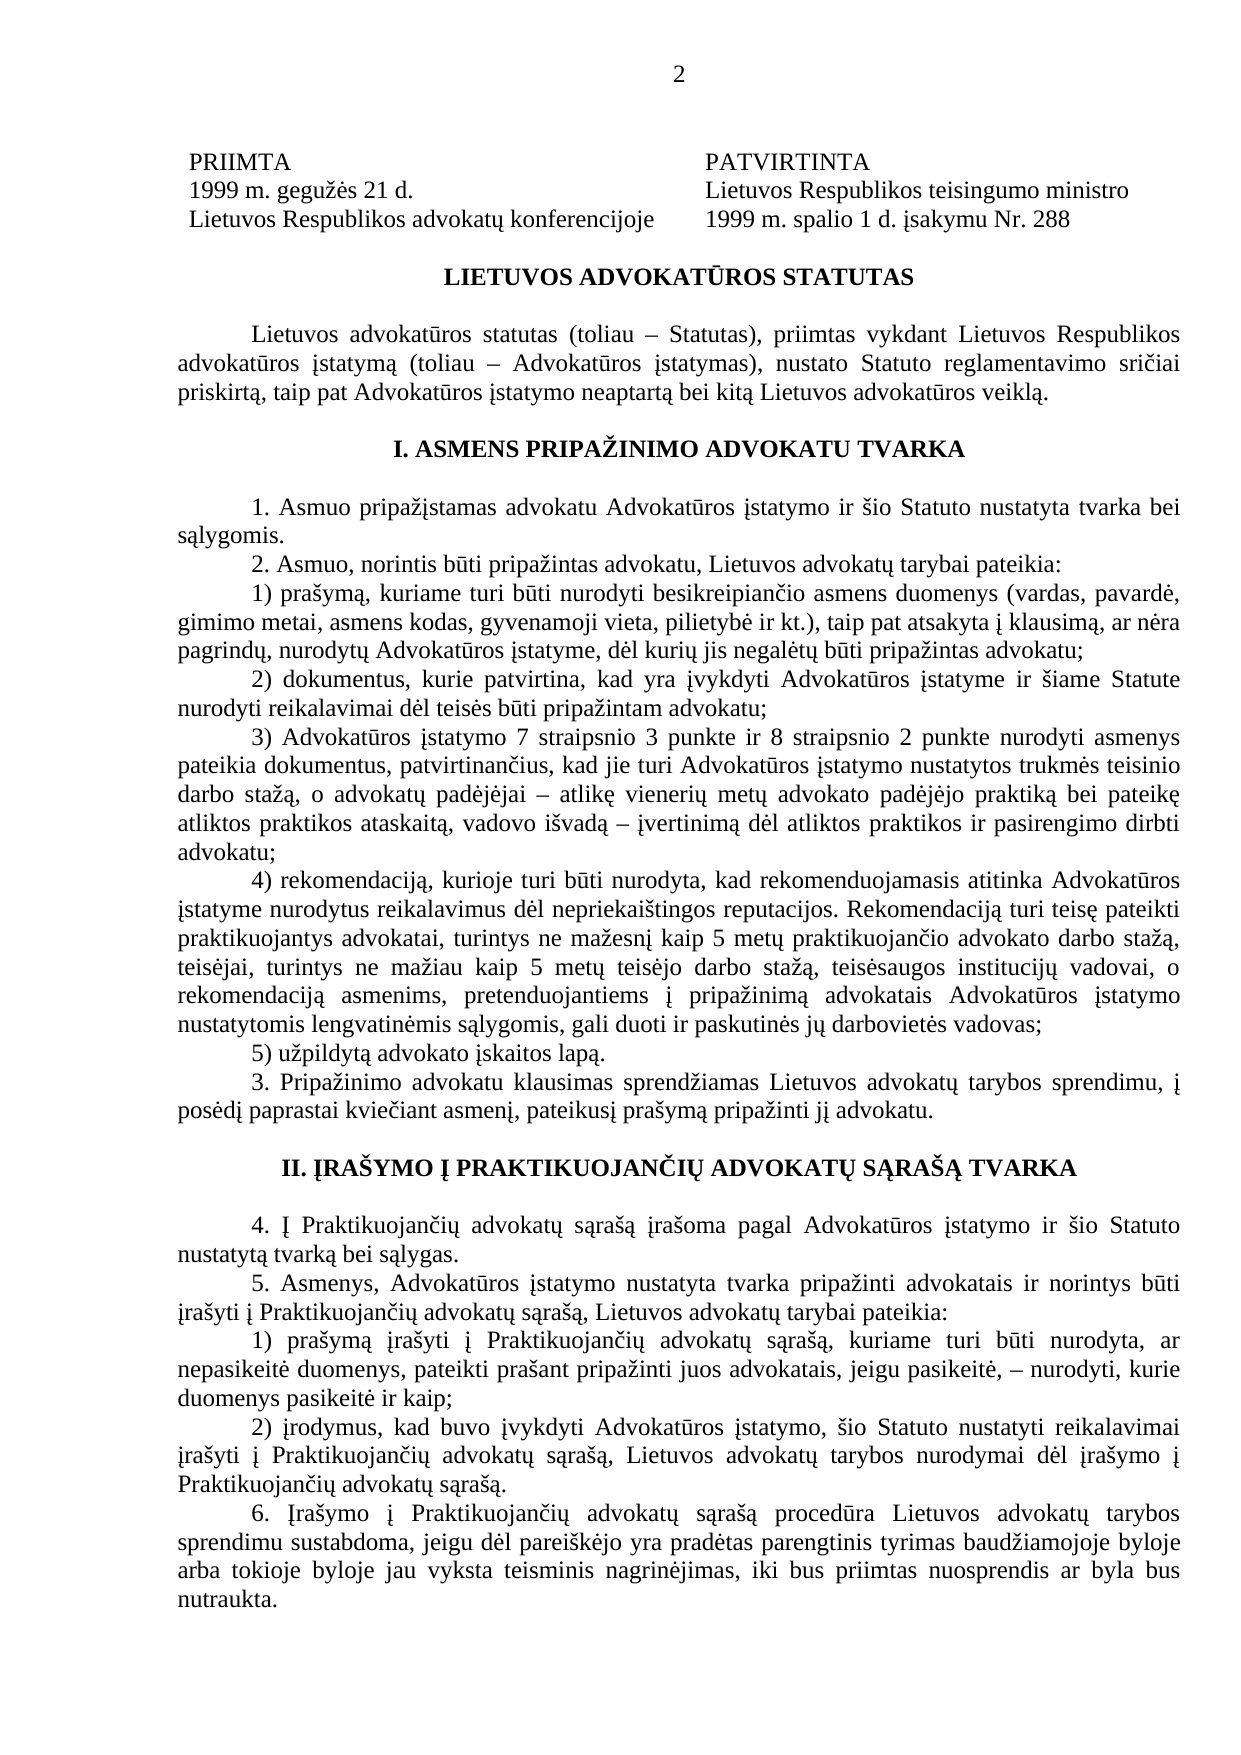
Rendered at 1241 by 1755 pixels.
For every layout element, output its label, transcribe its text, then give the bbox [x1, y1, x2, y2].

text 4. Į Praktikuojančių advokatų sąrašą įrašoma pagal Advokatūros įstatymo ir šio Statuto nustatytą tvarką bei sąlygas. [177, 1211, 1181, 1268]
table_cell Lietuvos Respublikos teisingumo ministro [694, 176, 1181, 204]
table_header PATVIRTINTA [694, 147, 1181, 176]
table_cell 1999 m. gegužės 21 d. [177, 176, 694, 204]
text 3) Advokatūros įstatymo 7 straipsnio 3 punkte ir 8 straipsnio 2 punkte nurodyti asmenys pateikia dokumentus, patvirtinančius, kad jie turi Advokatūros įstatymo nustatytos trukmės teisinio darbo stažą, o advokatų padėjėjai – atlikę vienerių metų advokato padėjėjo praktiką bei pateikę atliktos praktikos ataskaitą, vadovo išvadą – įvertinimą dėl atliktos praktikos ir pasirengimo dirbti advokatu; [177, 722, 1181, 866]
text 1) prašymą, kuriame turi būti nurodyti besikreipiančio asmens duomenys (vardas, pavardė, gimimo metai, asmens kodas, gyvenamoji vieta, pilietybė ir kt.), taip pat atsakyta į klausimą, ar nėra pagrindų, nurodytų Advokatūros įstatyme, dėl kurių jis negalėtų būti pripažintas advokatu; [177, 578, 1181, 664]
text 2) dokumentus, kurie patvirtina, kad yra įvykdyti Advokatūros įstatyme ir šiame Statute nurodyti reikalavimai dėl teisės būti pripažintam advokatu; [177, 664, 1181, 722]
text Lietuvos advokatūros statutas (toliau – Statutas), priimtas vykdant Lietuvos Respublikos advokatūros įstatymą (toliau – Advokatūros įstatymas), nustato Statuto reglamentavimo sričiai priskirtą, taip pat Advokatūros įstatymo neaptartą bei kitą Lietuvos advokatūros veiklą. [177, 319, 1181, 406]
text 3. Pripažinimo advokatu klausimas sprendžiamas Lietuvos advokatų tarybos sprendimu, į posėdį paprastai kviečiant asmenį, pateikusį prašymą pripažinti jį advokatu. [177, 1067, 1181, 1124]
text 1. Asmuo pripažįstamas advokatu Advokatūros įstatymo ir šio Statuto nustatyta tvarka bei sąlygomis. [177, 492, 1181, 549]
text 6. Įrašymo į Praktikuojančių advokatų sąrašą procedūra Lietuvos advokatų tarybos sprendimu sustabdoma, jeigu dėl pareiškėjo yra pradėtas parengtinis tyrimas baudžiamojoje byloje arba tokioje byloje jau vyksta teisminis nagrinėjimas, iki bus priimtas nuosprendis ar byla bus nutraukta. [177, 1498, 1181, 1613]
text 2. Asmuo, norintis būti pripažintas advokatu, Lietuvos advokatų tarybai pateikia: [177, 549, 1181, 578]
table_cell Lietuvos Respublikos advokatų konferencijoje [177, 204, 694, 233]
table_header PRIIMTA [177, 147, 694, 176]
text LIETUVOS ADVOKATŪROS STATUTAS [177, 262, 1181, 291]
text II. ĮRAŠYMO Į PRAKTIKUOJANČIŲ ADVOKATŲ SĄRAŠĄ TVARKA [177, 1153, 1181, 1182]
text 5. Asmenys, Advokatūros įstatymo nustatyta tvarka pripažinti advokatais ir norintys būti įrašyti į Praktikuojančių advokatų sąrašą, Lietuvos advokatų tarybai pateikia: [177, 1268, 1181, 1326]
text 1) prašymą įrašyti į Praktikuojančių advokatų sąrašą, kuriame turi būti nurodyta, ar nepasikeitė duomenys, pateikti prašant pripažinti juos advokatais, jeigu pasikeitė, – nurodyti, kurie duomenys pasikeitė ir kaip; [177, 1326, 1181, 1412]
text 4) rekomendaciją, kurioje turi būti nurodyta, kad rekomenduojamasis atitinka Advokatūros įstatyme nurodytus reikalavimus dėl nepriekaištingos reputacijos. Rekomendaciją turi teisę pateikti praktikuojantys advokatai, turintys ne mažesnį kaip 5 metų praktikuojančio advokato darbo stažą, teisėjai, turintys ne mažiau kaip 5 metų teisėjo darbo stažą, teisėsaugos institucijų vadovai, o rekomendaciją asmenims, pretenduojantiems į pripažinimą advokatais Advokatūros įstatymo nustatytomis lengvatinėmis sąlygomis, gali duoti ir paskutinės jų darbovietės vadovas; [177, 866, 1181, 1038]
table_cell 1999 m. spalio 1 d. įsakymu Nr. 288 [694, 204, 1181, 233]
text 5) užpildytą advokato įskaitos lapą. [177, 1038, 1181, 1067]
text I. ASMENS PRIPAŽINIMO ADVOKATU TVARKA [177, 434, 1181, 463]
text 2) įrodymus, kad buvo įvykdyti Advokatūros įstatymo, šio Statuto nustatyti reikalavimai įrašyti į Praktikuojančių advokatų sąrašą, Lietuvos advokatų tarybos nurodymai dėl įrašymo į Praktikuojančių advokatų sąrašą. [177, 1412, 1181, 1498]
